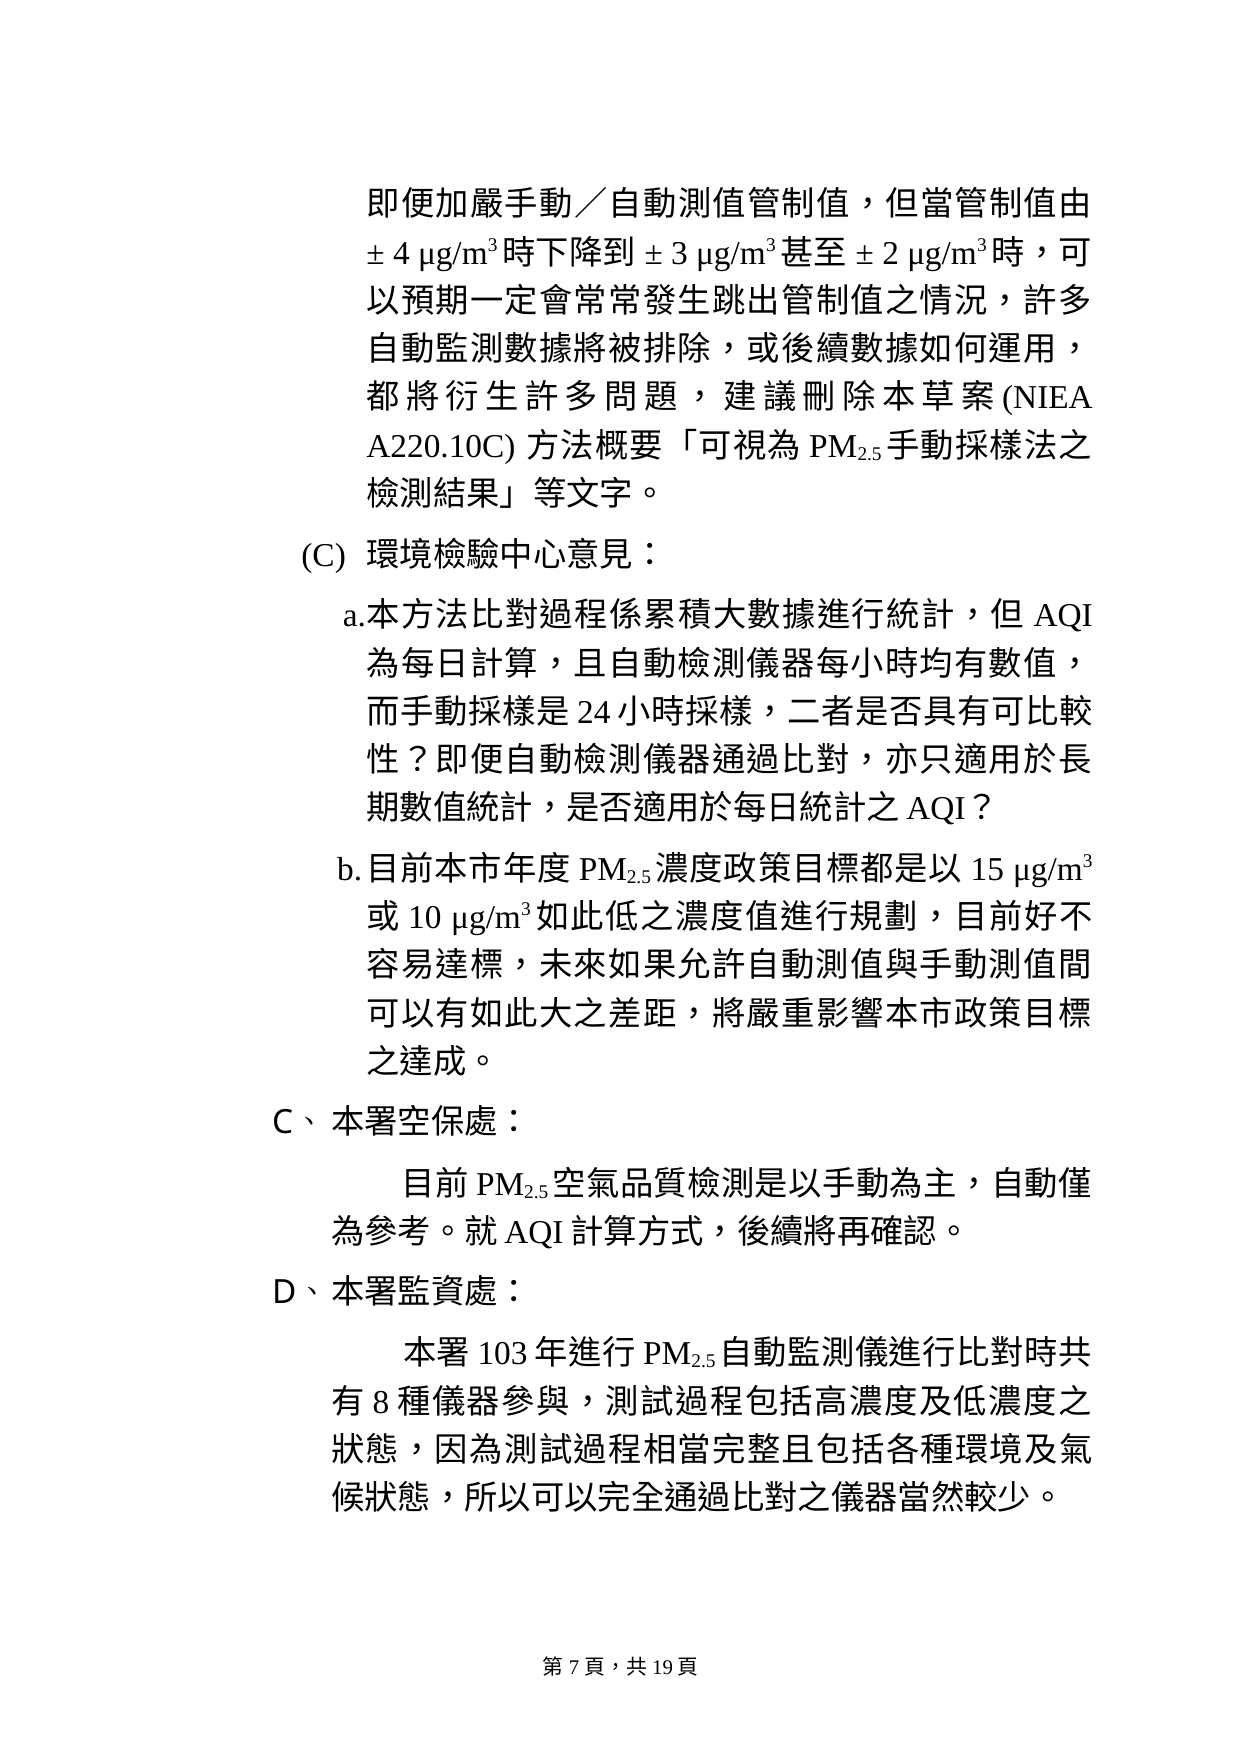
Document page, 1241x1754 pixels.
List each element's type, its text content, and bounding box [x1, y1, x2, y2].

list 環境檢驗中心意見： [301, 527, 1092, 576]
text 本署103年進行PM2.5自動監測儀進行比對時共有8種儀器參與，測試過程包括高濃度及低濃度之狀態，因為測試過程相當完整且包括各種環境及氣候狀態，所以可以完全通過比對之儀器當然較少。 [331, 1326, 1092, 1519]
text 目前PM2.5空氣品質檢測是以手動為主，自動僅為參考。就AQI計算方式，後續將再確認。 [331, 1156, 1092, 1253]
list 本方法比對過程係累積大數據進行統計，但AQI為每日計算，且自動檢測儀器每小時均有數值，而手動採樣是24小時採樣，二者是否具有可比較性？即便自動檢測儀器通過比對，亦只適用於長期數值統計，是否適用於每日統計之AQI？ [343, 588, 1092, 829]
list 即便加嚴手動／自動測值管制值，但當管制值由 ± 4 μg/m3 時下降到 ± 3 μg/m3 甚至 ± 2 μg/m3 時，可以預期一定會常常發生跳出管制值之情況，許多自動監測數據將被排除，或後續數據如何運用，都將衍生許多問題，建議刪除本草案(NIEA A220.10C) 方法概要「可視為PM2.5手動採樣法之檢測結果」等文字。 [343, 177, 1092, 515]
list 本署空保處： [272, 1095, 1092, 1144]
list 本署監資處： [272, 1265, 1092, 1314]
list 目前本市年度PM2.5濃度政策目標都是以15 μg/m3或10 μg/m3如此低之濃度值進行規劃，目前好不容易達標，未來如果允許自動測值與手動測值間可以有如此大之差距，將嚴重影響本市政策目標之達成。 [337, 842, 1092, 1083]
